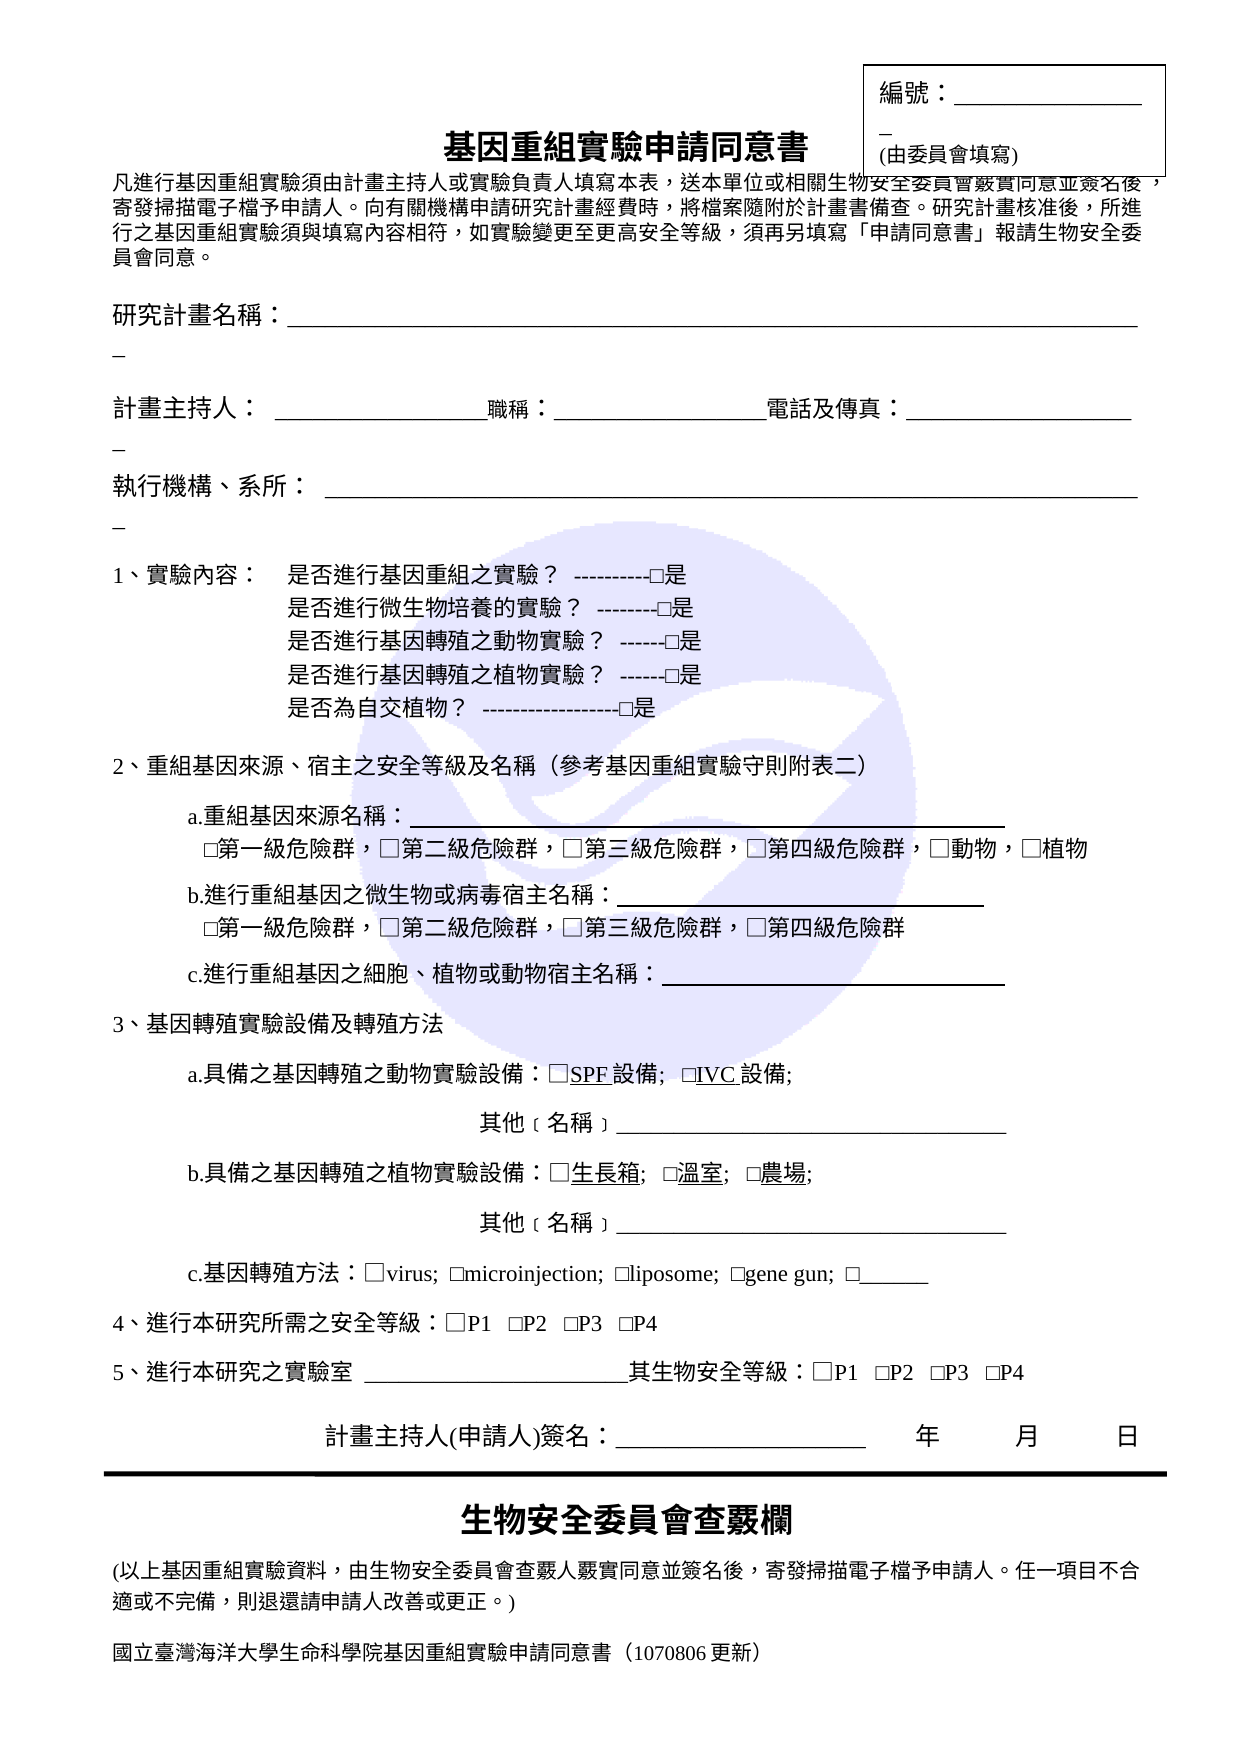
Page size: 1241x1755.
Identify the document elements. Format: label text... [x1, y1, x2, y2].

text 3、基因轉殖實驗設備及轉殖方法 [937, 1006, 1141, 1039]
text 是否進行基因轉殖之植物實驗？ ------□是 [187, 656, 345, 690]
text 凡進行基因重組實驗須由計畫主持人或實驗負責人填寫本表，送本單位或相關生物安全委員會覈實同意並簽名後，寄發掃描電子檔予申請人。向有關機構申請研究計畫經費時，將檔案隨附於計畫書備查。研究計畫核准後，所進行之基因重組實驗須與填寫內容相符，如實驗變更至更高安全等級，須再另填寫「申請同意書」報請生物安全委員會同意。 [112, 170, 1146, 270]
text a.重組基因來源名稱： [937, 798, 1141, 831]
text 其他﹝名稱﹞__________________________________ [479, 1205, 1141, 1238]
text 3、基因轉殖實驗設備及轉殖方法 [112, 1006, 345, 1039]
text 是否為自交植物？ ------------------□是 [937, 690, 1141, 723]
text b.進行重組基因之微生物或病毒宿主名稱： [937, 877, 1141, 910]
text 2、重組基因來源、宿主之安全等級及名稱（參考基因重組實驗守則附表二） [937, 748, 1141, 781]
text 編號：________________ [879, 73, 1150, 138]
text b.進行重組基因之微生物或病毒宿主名稱： [187, 877, 345, 910]
text 計畫主持人： _________________職稱：_________________電話及傳真：___________________ [112, 389, 1141, 454]
text 研究計畫名稱：_____________________________________________________________________ [112, 295, 1141, 360]
text □第一級危險群，□第二級危險群，□第三級危險群，□第四級危險群 [204, 910, 345, 943]
text (由委員會填寫) [879, 138, 1150, 168]
text c.基因轉殖方法：□virus; □microinjection; □liposome; □gene gun; □______ [187, 1254, 1141, 1288]
text 基因重組實驗申請同意書 [112, 65, 863, 177]
text □第一級危險群，□第二級危險群，□第三級危險群，□第四級危險群，□動物，□植物 [937, 831, 1141, 864]
text 生物安全委員會查覈欄 [112, 1494, 1141, 1542]
text 是否進行基因轉殖之動物實驗？ ------□是 [937, 623, 1141, 656]
text 執行機構、系所： __________________________________________________________________ [112, 466, 1141, 531]
text 4、進行本研究所需之安全等級：□P1 □P2 □P3 □P4 [112, 1304, 1141, 1338]
text 是否進行基因轉殖之植物實驗？ ------□是 [937, 656, 1141, 690]
text c.進行重組基因之細胞、植物或動物宿主名稱： [187, 956, 345, 989]
text a.重組基因來源名稱： [187, 798, 345, 831]
text 1、實驗內容： 是否進行基因重組之實驗？ ----------□是 [112, 556, 345, 590]
text □第一級危險群，□第二級危險群，□第三級危險群，□第四級危險群 [937, 910, 1141, 943]
text 計畫主持人(申請人)簽名：____________________ 年 月 日 [245, 1416, 1141, 1453]
text 是否為自交植物？ ------------------□是 [187, 690, 345, 723]
text c.進行重組基因之細胞、植物或動物宿主名稱： [937, 956, 1141, 989]
text 是否進行微生物培養的實驗？ --------□是 [187, 590, 345, 623]
text 是否進行微生物培養的實驗？ --------□是 [937, 590, 1141, 623]
text [864, 66, 1165, 176]
text □第一級危險群，□第二級危險群，□第三級危險群，□第四級危險群，□動物，□植物 [204, 831, 345, 864]
text 1、實驗內容： 是否進行基因重組之實驗？ ----------□是 [937, 556, 1141, 590]
text b.具備之基因轉殖之植物實驗設備：□生長箱; □溫室; □農場; [187, 1155, 1141, 1188]
text 5、進行本研究之實驗室 _______________________其生物安全等級：□P1 □P2 □P3 □P4 [112, 1354, 1141, 1387]
text 2、重組基因來源、宿主之安全等級及名稱（參考基因重組實驗守則附表二） [112, 748, 345, 781]
text a.具備之基因轉殖之動物實驗設備：□SPF設備; □IVC設備; [187, 1055, 1141, 1089]
text (以上基因重組實驗資料，由生物安全委員會查覈人覈實同意並簽名後，寄發掃描電子檔予申請人。任一項目不合適或不完備，則退還請申請人改善或更正。) [112, 1555, 1141, 1615]
text 其他﹝名稱﹞__________________________________ [479, 1105, 1141, 1138]
text 是否進行基因轉殖之動物實驗？ ------□是 [187, 623, 345, 656]
